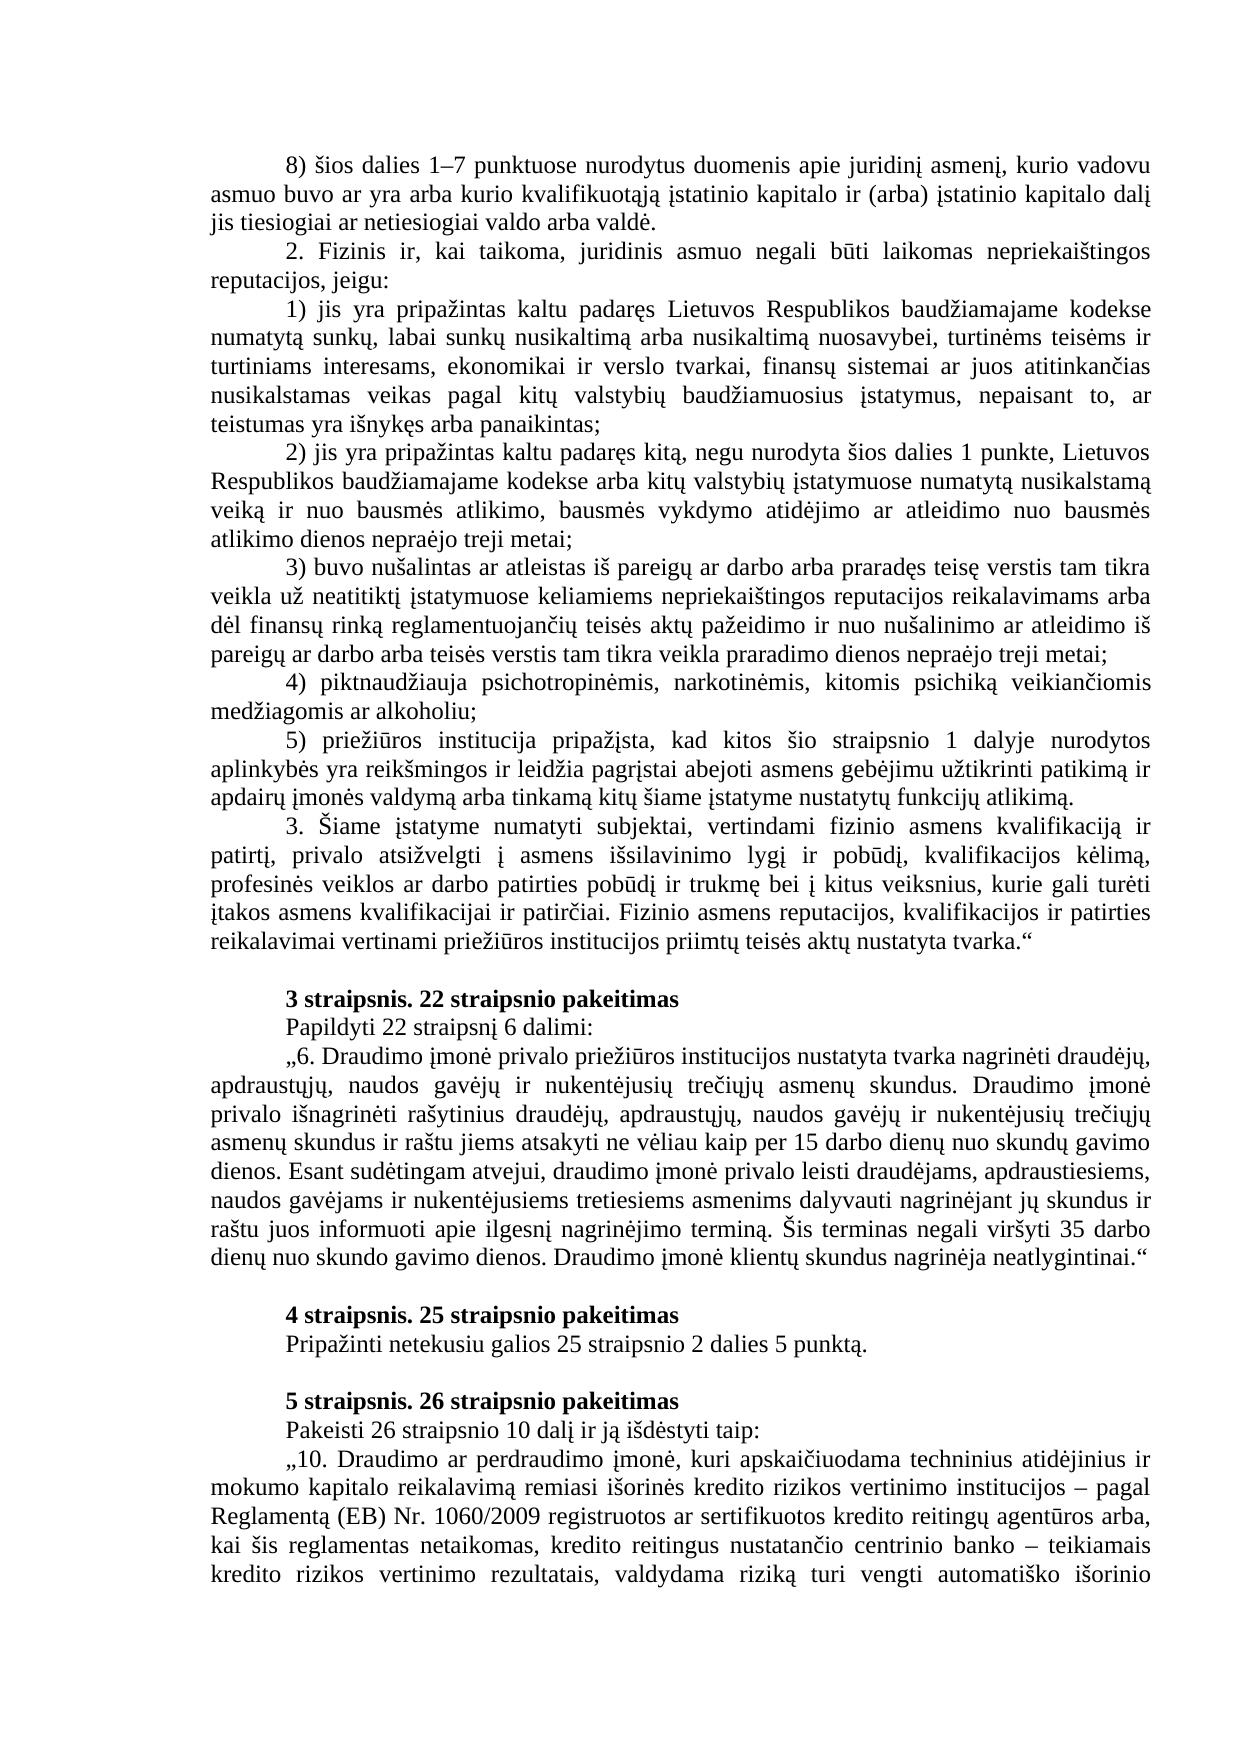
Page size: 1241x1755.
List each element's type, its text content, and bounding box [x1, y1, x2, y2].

text 3) buvo nušalintas ar atleistas iš pareigų ar darbo arba praradęs teisę verstis tam tikra veikla už neatitiktį įstatymuose keliamiems nepriekaištingos reputacijos reikalavimams arba dėl finansų rinką reglamentuojančių teisės aktų pažeidimo ir nuo nušalinimo ar atleidimo iš pareigų ar darbo arba teisės verstis tam tikra veikla praradimo dienos nepraėjo treji metai; [210, 552, 1152, 667]
text 3 straipsnis. 22 straipsnio pakeitimas [210, 984, 1152, 1012]
text 3. Šiame įstatyme numatyti subjektai, vertindami fizinio asmens kvalifikaciją ir patirtį, privalo atsižvelgti į asmens išsilavinimo lygį ir pobūdį, kvalifikacijos kėlimą, profesinės veiklos ar darbo patirties pobūdį ir trukmę bei į kitus veiksnius, kurie gali turėti įtakos asmens kvalifikacijai ir patirčiai. Fizinio asmens reputacijos, kvalifikacijos ir patirties reikalavimai vertinami priežiūros institucijos priimtų teisės aktų nustatyta tvarka.“ [210, 811, 1152, 955]
text 4) piktnaudžiauja psichotropinėmis, narkotinėmis, kitomis psichiką veikiančiomis medžiagomis ar alkoholiu; [210, 667, 1152, 725]
text 2. Fizinis ir, kai taikoma, juridinis asmuo negali būti laikomas nepriekaištingos reputacijos, jeigu: [210, 236, 1152, 294]
text 2) jis yra pripažintas kaltu padaręs kitą, negu nurodyta šios dalies 1 punkte, Lietuvos Respublikos baudžiamajame kodekse arba kitų valstybių įstatymuose numatytą nusikalstamą veiką ir nuo bausmės atlikimo, bausmės vykdymo atidėjimo ar atleidimo nuo bausmės atlikimo dienos nepraėjo treji metai; [210, 437, 1152, 552]
text Pakeisti 26 straipsnio 10 dalį ir ją išdėstyti taip: [210, 1415, 1152, 1444]
text 8) šios dalies 1–7 punktuose nurodytus duomenis apie juridinį asmenį, kurio vadovu asmuo buvo ar yra arba kurio kvalifikuotąją įstatinio kapitalo ir (arba) įstatinio kapitalo dalį jis tiesiogiai ar netiesiogiai valdo arba valdė. [210, 150, 1152, 236]
text 4 straipsnis. 25 straipsnio pakeitimas [210, 1300, 1152, 1329]
text „6. Draudimo įmonė privalo priežiūros institucijos nustatyta tvarka nagrinėti draudėjų, apdraustųjų, naudos gavėjų ir nukentėjusių trečiųjų asmenų skundus. Draudimo įmonė privalo išnagrinėti rašytinius draudėjų, apdraustųjų, naudos gavėjų ir nukentėjusių trečiųjų asmenų skundus ir raštu jiems atsakyti ne vėliau kaip per 15 darbo dienų nuo skundų gavimo dienos. Esant sudėtingam atvejui, draudimo įmonė privalo leisti draudėjams, apdraustiesiems, naudos gavėjams ir nukentėjusiems tretiesiems asmenims dalyvauti nagrinėjant jų skundus ir raštu juos informuoti apie ilgesnį nagrinėjimo terminą. Šis terminas negali viršyti 35 darbo dienų nuo skundo gavimo dienos. Draudimo įmonė klientų skundus nagrinėja neatlygintinai.“ [210, 1041, 1152, 1271]
text „10. Draudimo ar perdraudimo įmonė, kuri apskaičiuodama techninius atidėjinius ir mokumo kapitalo reikalavimą remiasi išorinės kredito rizikos vertinimo institucijos – pagal Reglamentą (EB) Nr. 1060/2009 registruotos ar sertifikuotos kredito reitingų agentūros arba, kai šis reglamentas netaikomas, kredito reitingus nustatančio centrinio banko – teikiamais kredito rizikos vertinimo rezultatais, valdydama riziką turi vengti automatiško išorinio [210, 1444, 1152, 1587]
text Pripažinti netekusiu galios 25 straipsnio 2 dalies 5 punktą. [210, 1329, 1152, 1357]
text 5) priežiūros institucija pripažįsta, kad kitos šio straipsnio 1 dalyje nurodytos aplinkybės yra reikšmingos ir leidžia pagrįstai abejoti asmens gebėjimu užtikrinti patikimą ir apdairų įmonės valdymą arba tinkamą kitų šiame įstatyme nustatytų funkcijų atlikimą. [210, 725, 1152, 811]
text Papildyti 22 straipsnį 6 dalimi: [210, 1012, 1152, 1041]
text 1) jis yra pripažintas kaltu padaręs Lietuvos Respublikos baudžiamajame kodekse numatytą sunkų, labai sunkų nusikaltimą arba nusikaltimą nuosavybei, turtinėms teisėms ir turtiniams interesams, ekonomikai ir verslo tvarkai, finansų sistemai ar juos atitinkančias nusikalstamas veikas pagal kitų valstybių baudžiamuosius įstatymus, nepaisant to, ar teistumas yra išnykęs arba panaikintas; [210, 294, 1152, 437]
text 5 straipsnis. 26 straipsnio pakeitimas [210, 1386, 1152, 1415]
